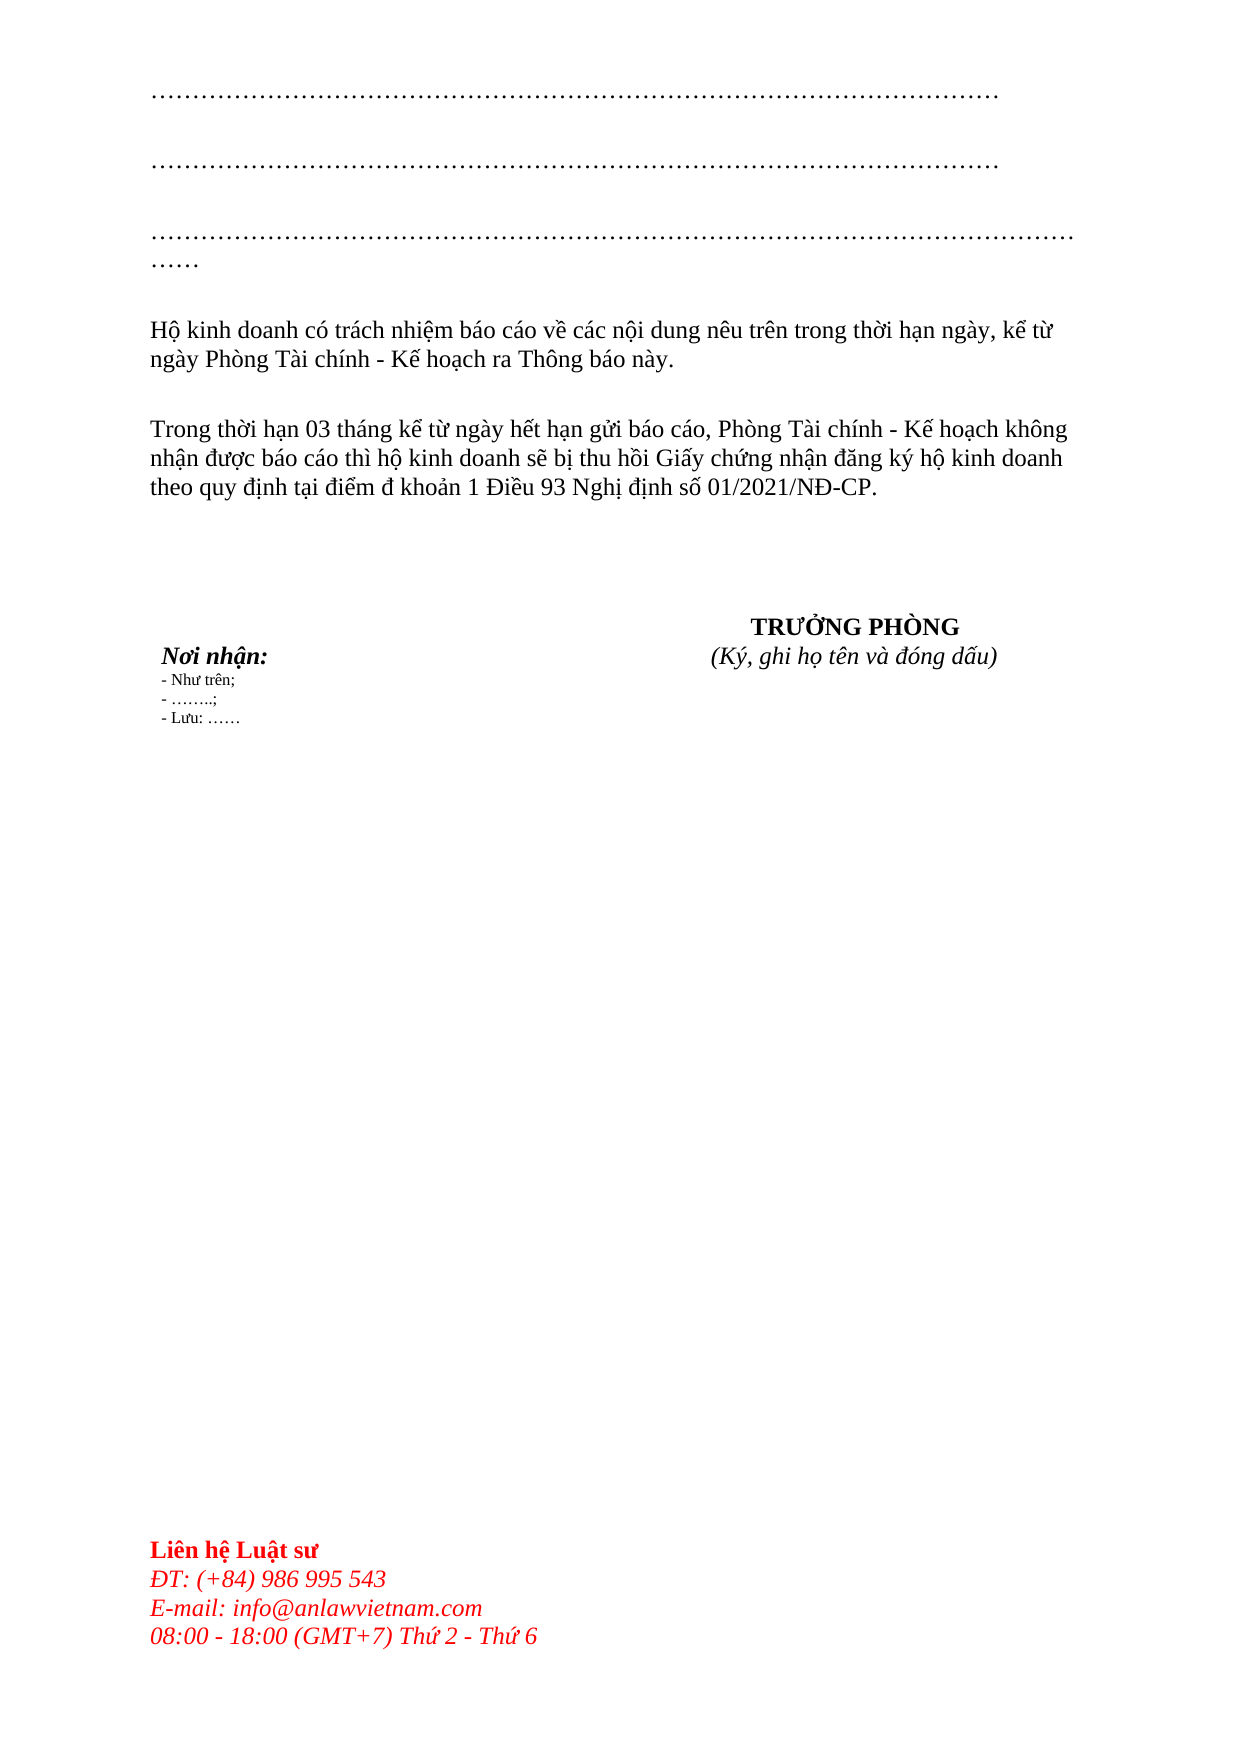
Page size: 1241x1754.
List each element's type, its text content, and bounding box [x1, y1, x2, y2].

table_header TRƯỞNG PHÒNG (Ký, ghi họ tên và đóng dấu) [620, 600, 1090, 744]
text Hộ kinh doanh có trách nhiệm báo cáo về các nội dung nêu trên trong thời hạn ngày, kể từ ngày Phòng Tài chính - Kế hoạch ra Thông báo này. [150, 315, 1090, 372]
text ………………………………………………………………………………………… [150, 75, 1090, 104]
text ………………………………………………………………………………………… [150, 145, 1090, 174]
table_header Nơi nhận: - Như trên; - ……..; - Lưu: …… [150, 600, 620, 744]
text Trong thời hạn 03 tháng kể từ ngày hết hạn gửi báo cáo, Phòng Tài chính - Kế hoạch không nhận được báo cáo thì hộ kinh doanh sẽ bị thu hồi Giấy chứng nhận đăng ký hộ kinh doanh theo quy định tại điểm đ khoản 1 Điều 93 Nghị định số 01/2021/NĐ-CP. [150, 414, 1090, 500]
text ……………………………………………………………………………………………………… [150, 216, 1090, 273]
